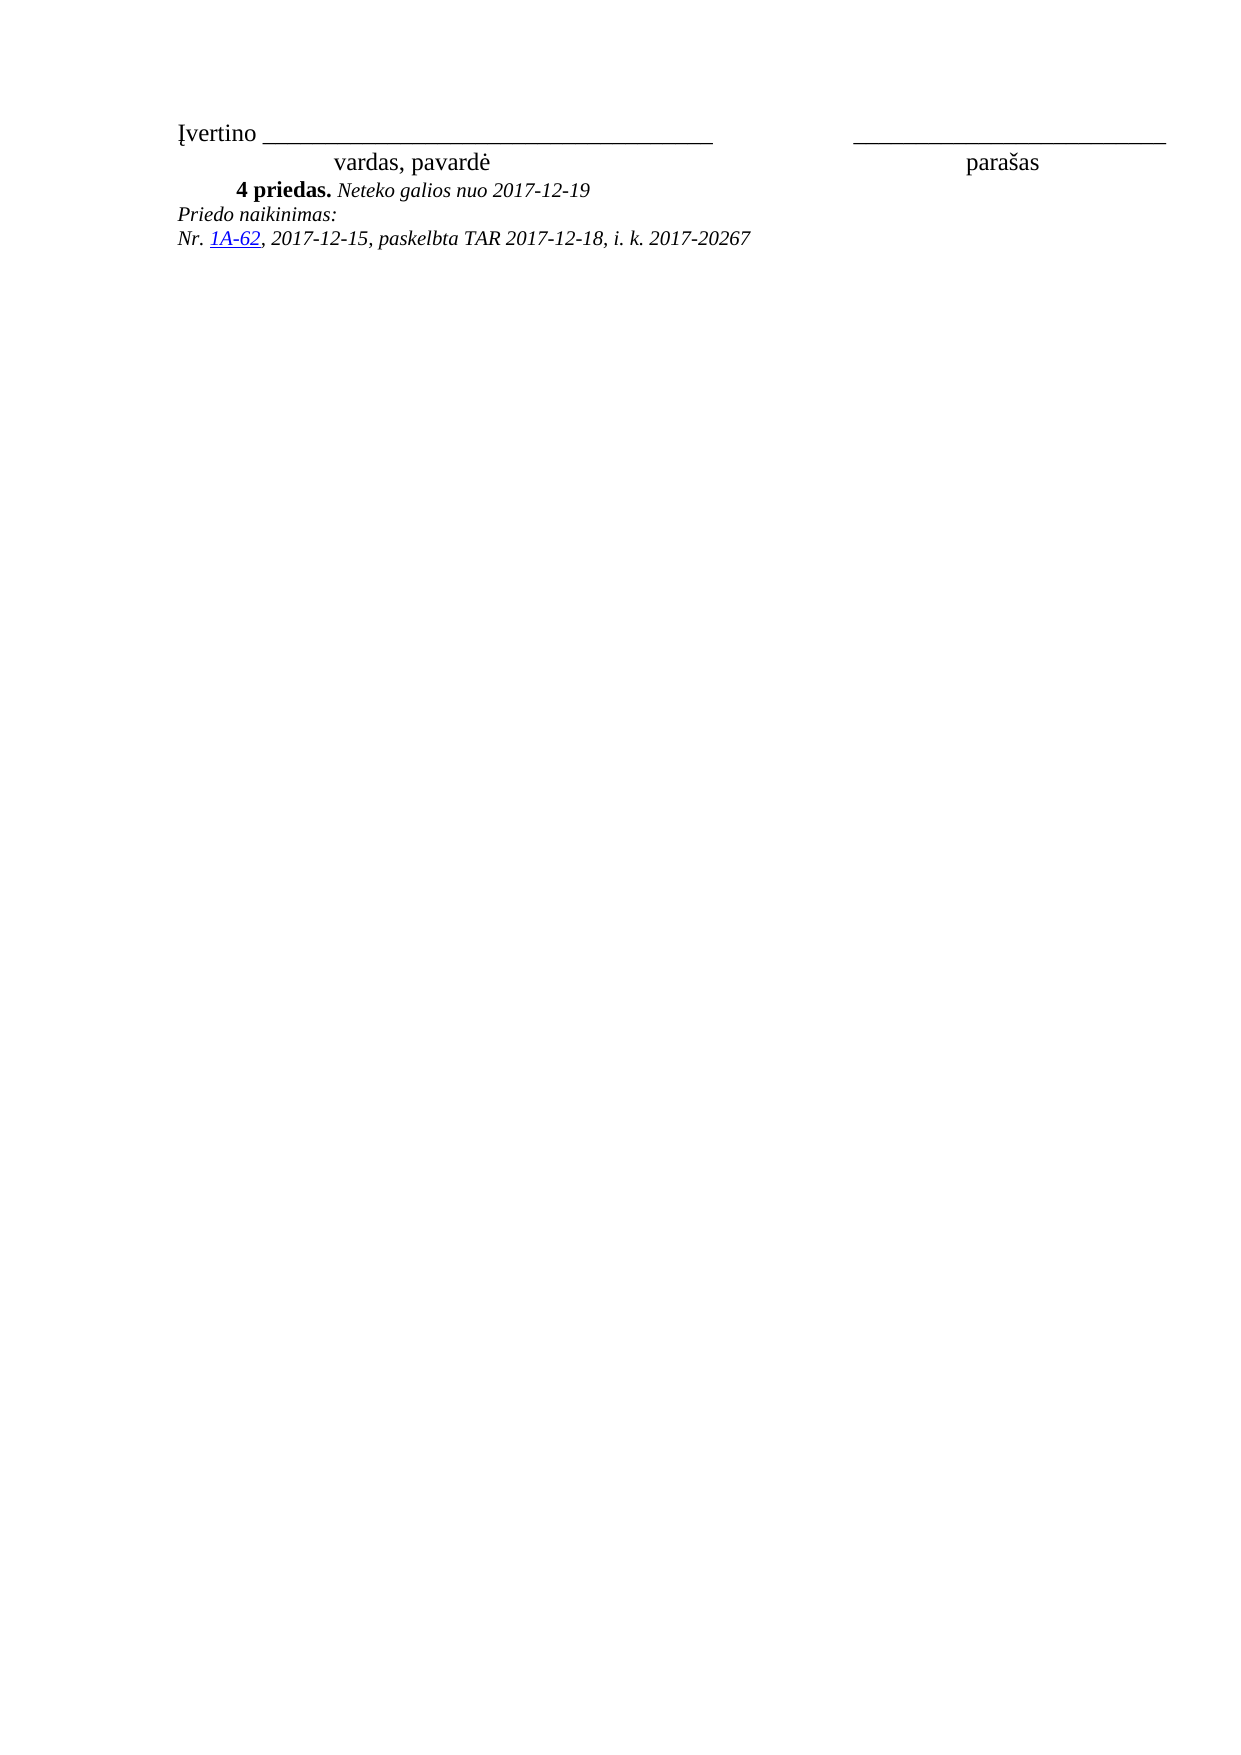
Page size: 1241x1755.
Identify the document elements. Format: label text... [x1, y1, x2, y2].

text 4 priedas. Neteko galios nuo 2017-12-19 [177, 176, 1181, 202]
text vardas, pavardė parašas [177, 147, 1181, 176]
text Nr. 1A-62, 2017-12-15, paskelbta TAR 2017-12-18, i. k. 2017-20267 [177, 226, 1181, 250]
text Priedo naikinimas: [177, 202, 1181, 226]
text Įvertino ____________________________________ _________________________ [177, 118, 1181, 147]
